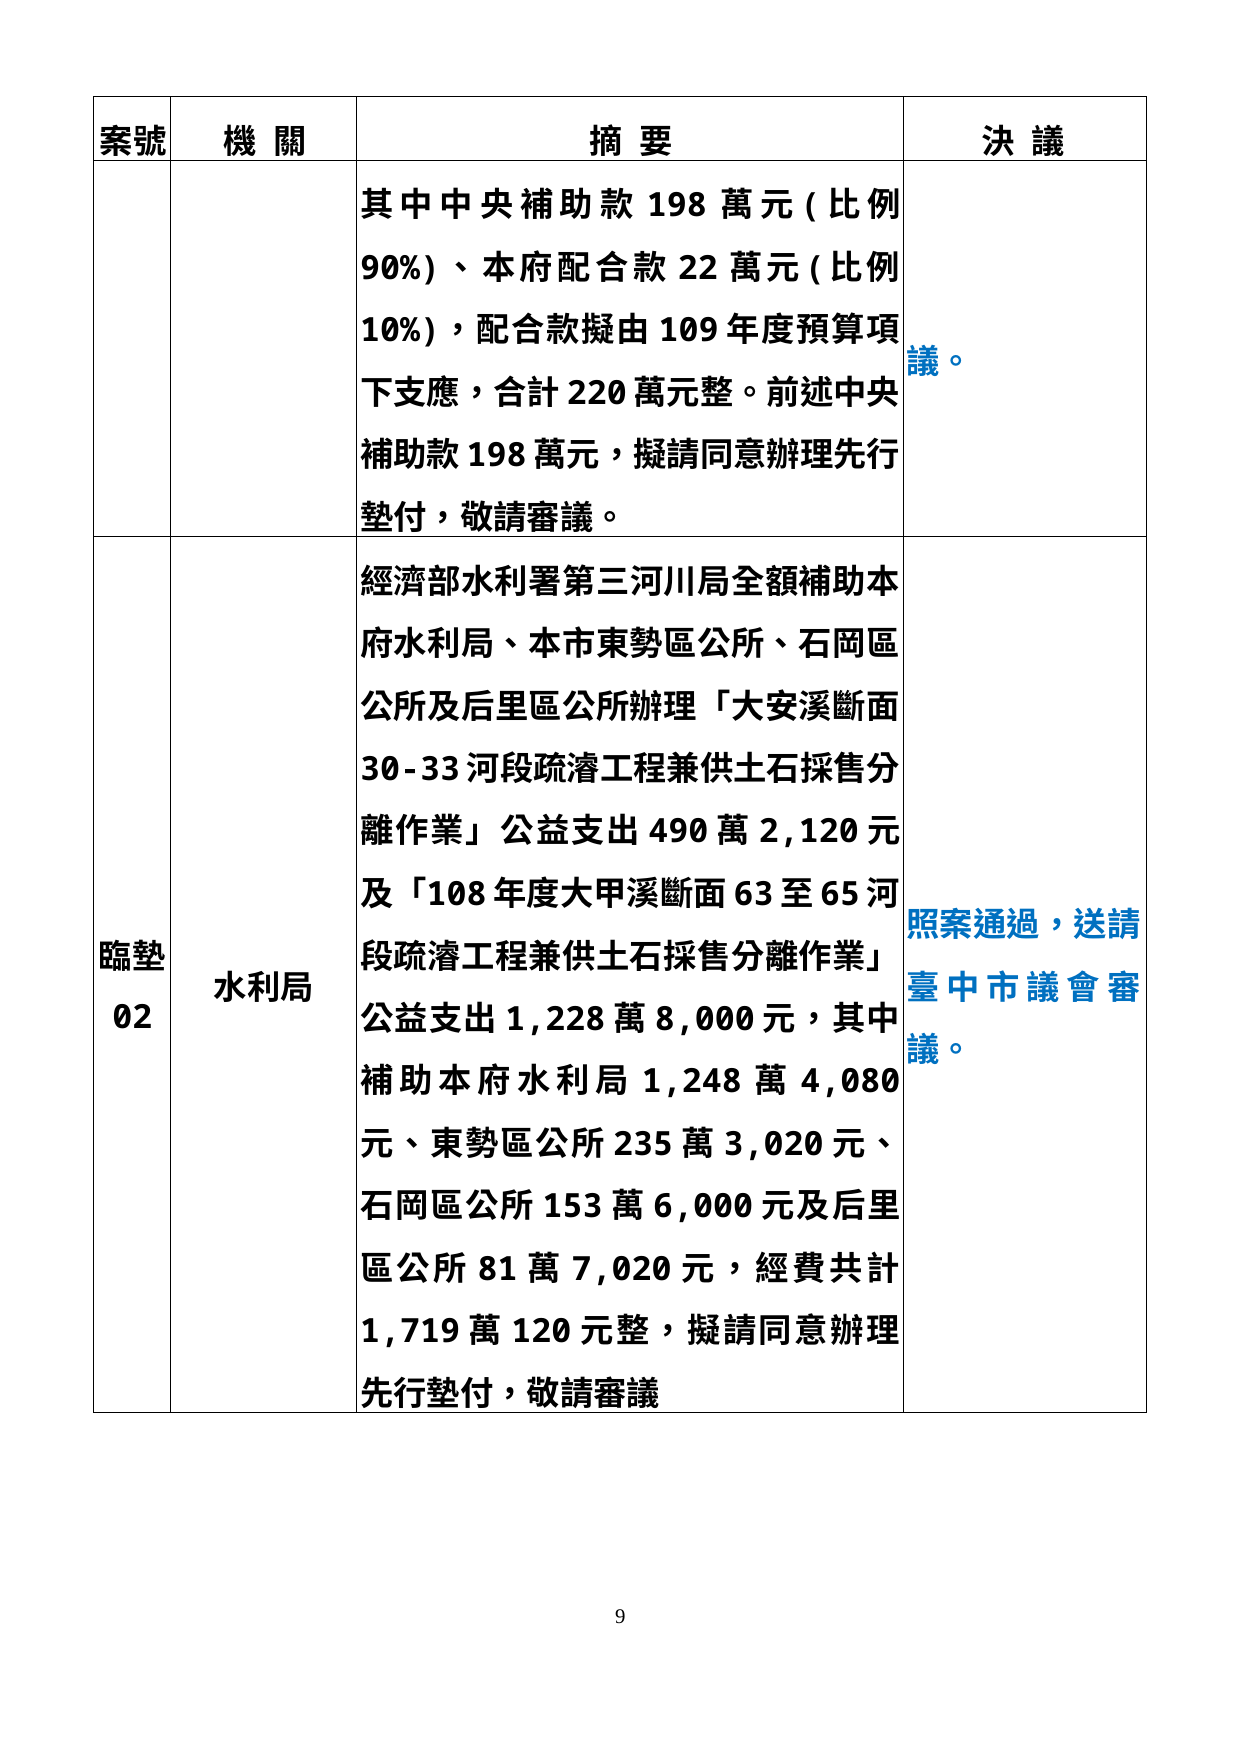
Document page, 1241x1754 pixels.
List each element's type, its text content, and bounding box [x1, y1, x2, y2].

table_cell [171, 161, 356, 536]
table_cell 其中中央補助款198萬元(比例90%)、本府配合款22萬元(比例10%)，配合款擬由109年度預算項下支應，合計220萬元整。前述中央補助款198萬元，擬請同意辦理先行墊付，敬請審議。 [357, 161, 903, 536]
table_cell 議。 [904, 161, 1146, 536]
table_cell [94, 161, 170, 536]
table_cell 水利局 [171, 537, 356, 1412]
table_header 摘 要 [357, 97, 903, 160]
table_cell 照案通過，送請臺中市議會審議。 [904, 537, 1146, 1412]
table_cell 經濟部水利署第三河川局全額補助本府水利局、本市東勢區公所、石岡區公所及后里區公所辦理「大安溪斷面30-33河段疏濬工程兼供土石採售分離作業」公益支出490萬2,120元及「108年度大甲溪斷面63至65河段疏濬工程兼供土石採售分離作業」公益支出1,228萬8,000元，其中補助本府水利局1,248萬4,080元、東勢區公所235萬3,020元、石岡區公所153萬6,000元及后里區公所81萬7,020元，經費共計1,719萬120元整，擬請同意辦理先行墊付，敬請審議 [357, 537, 903, 1412]
table_cell 臨墊02 [94, 537, 170, 1412]
table_header 案號 [94, 97, 170, 160]
table_header 決 議 [904, 97, 1146, 160]
table_header 機 關 [171, 97, 356, 160]
